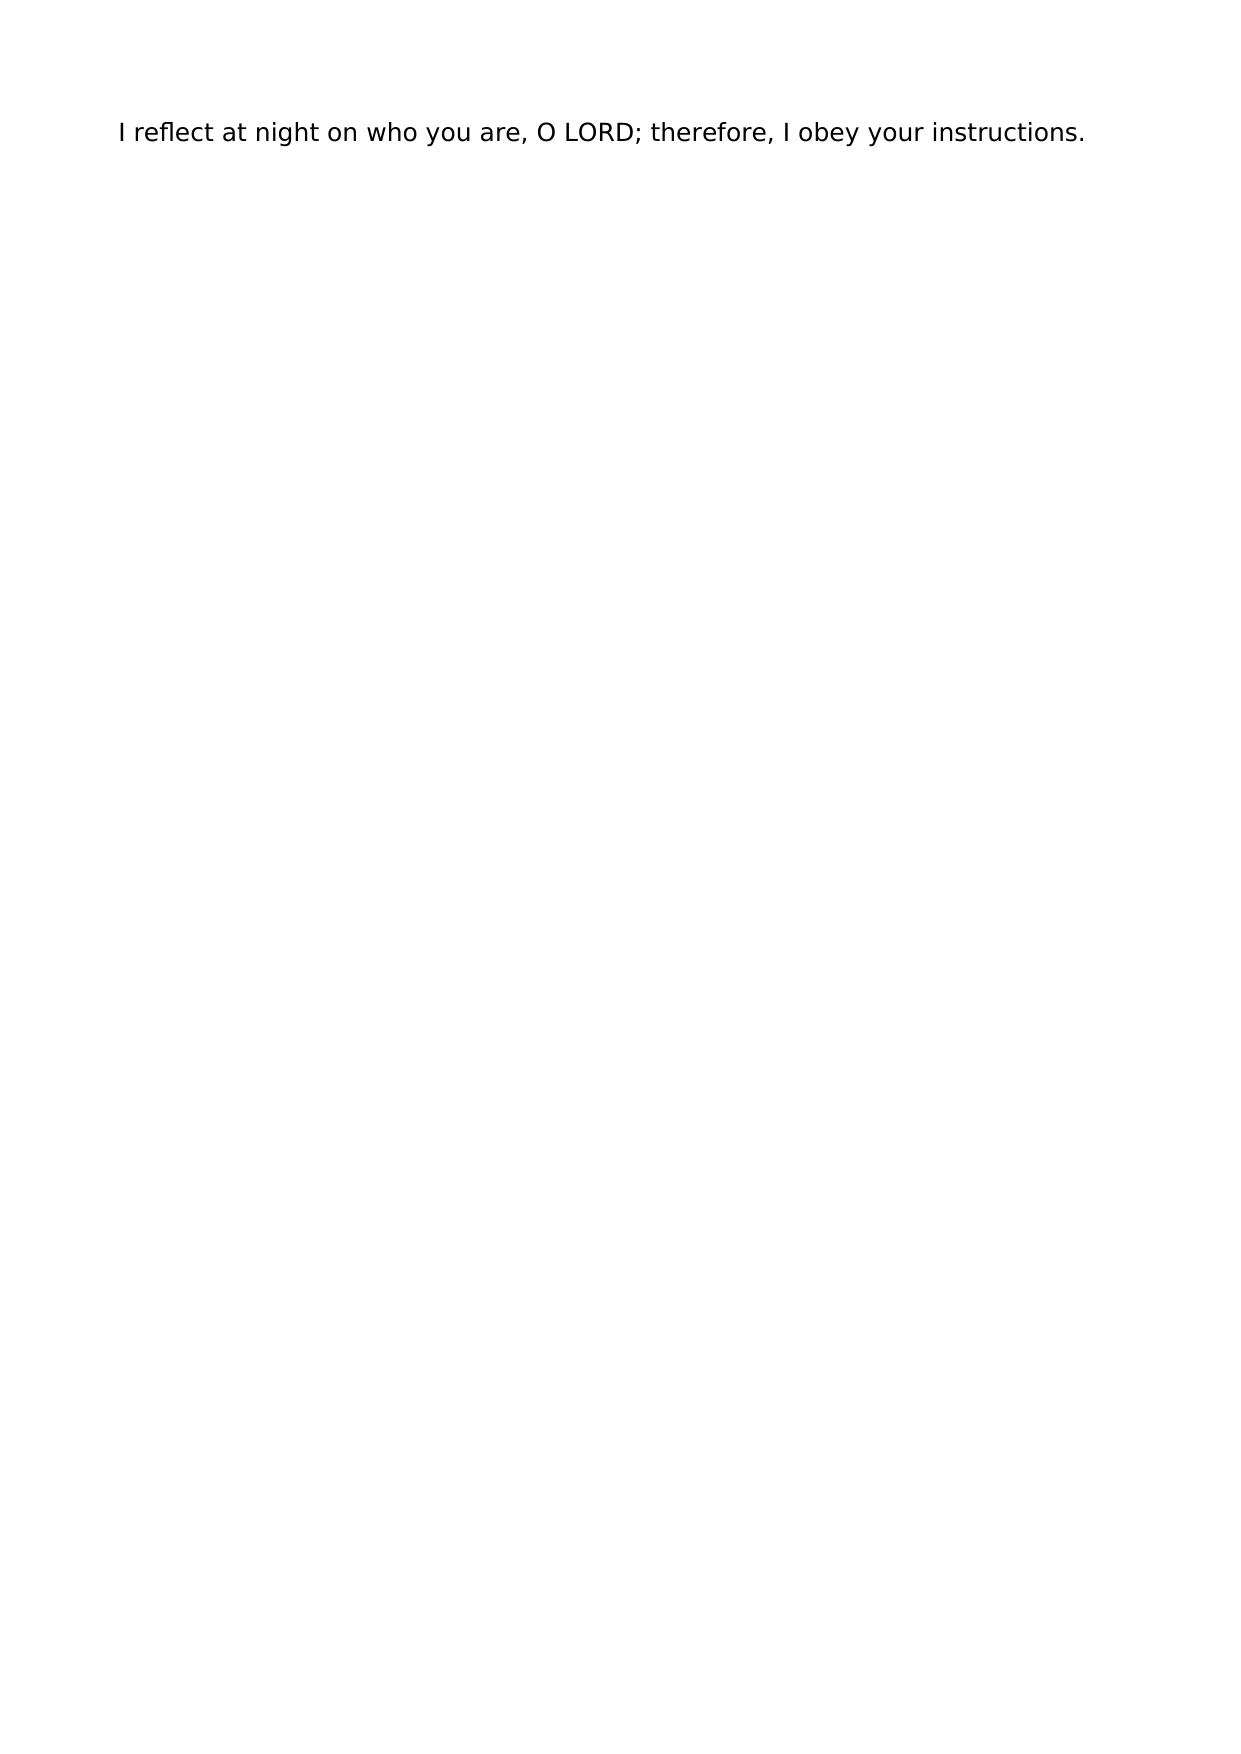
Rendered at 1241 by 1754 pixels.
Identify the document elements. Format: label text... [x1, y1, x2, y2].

text I reflect at night on who you are, O LORD; therefore, I obey your instructions. [118, 118, 1122, 147]
